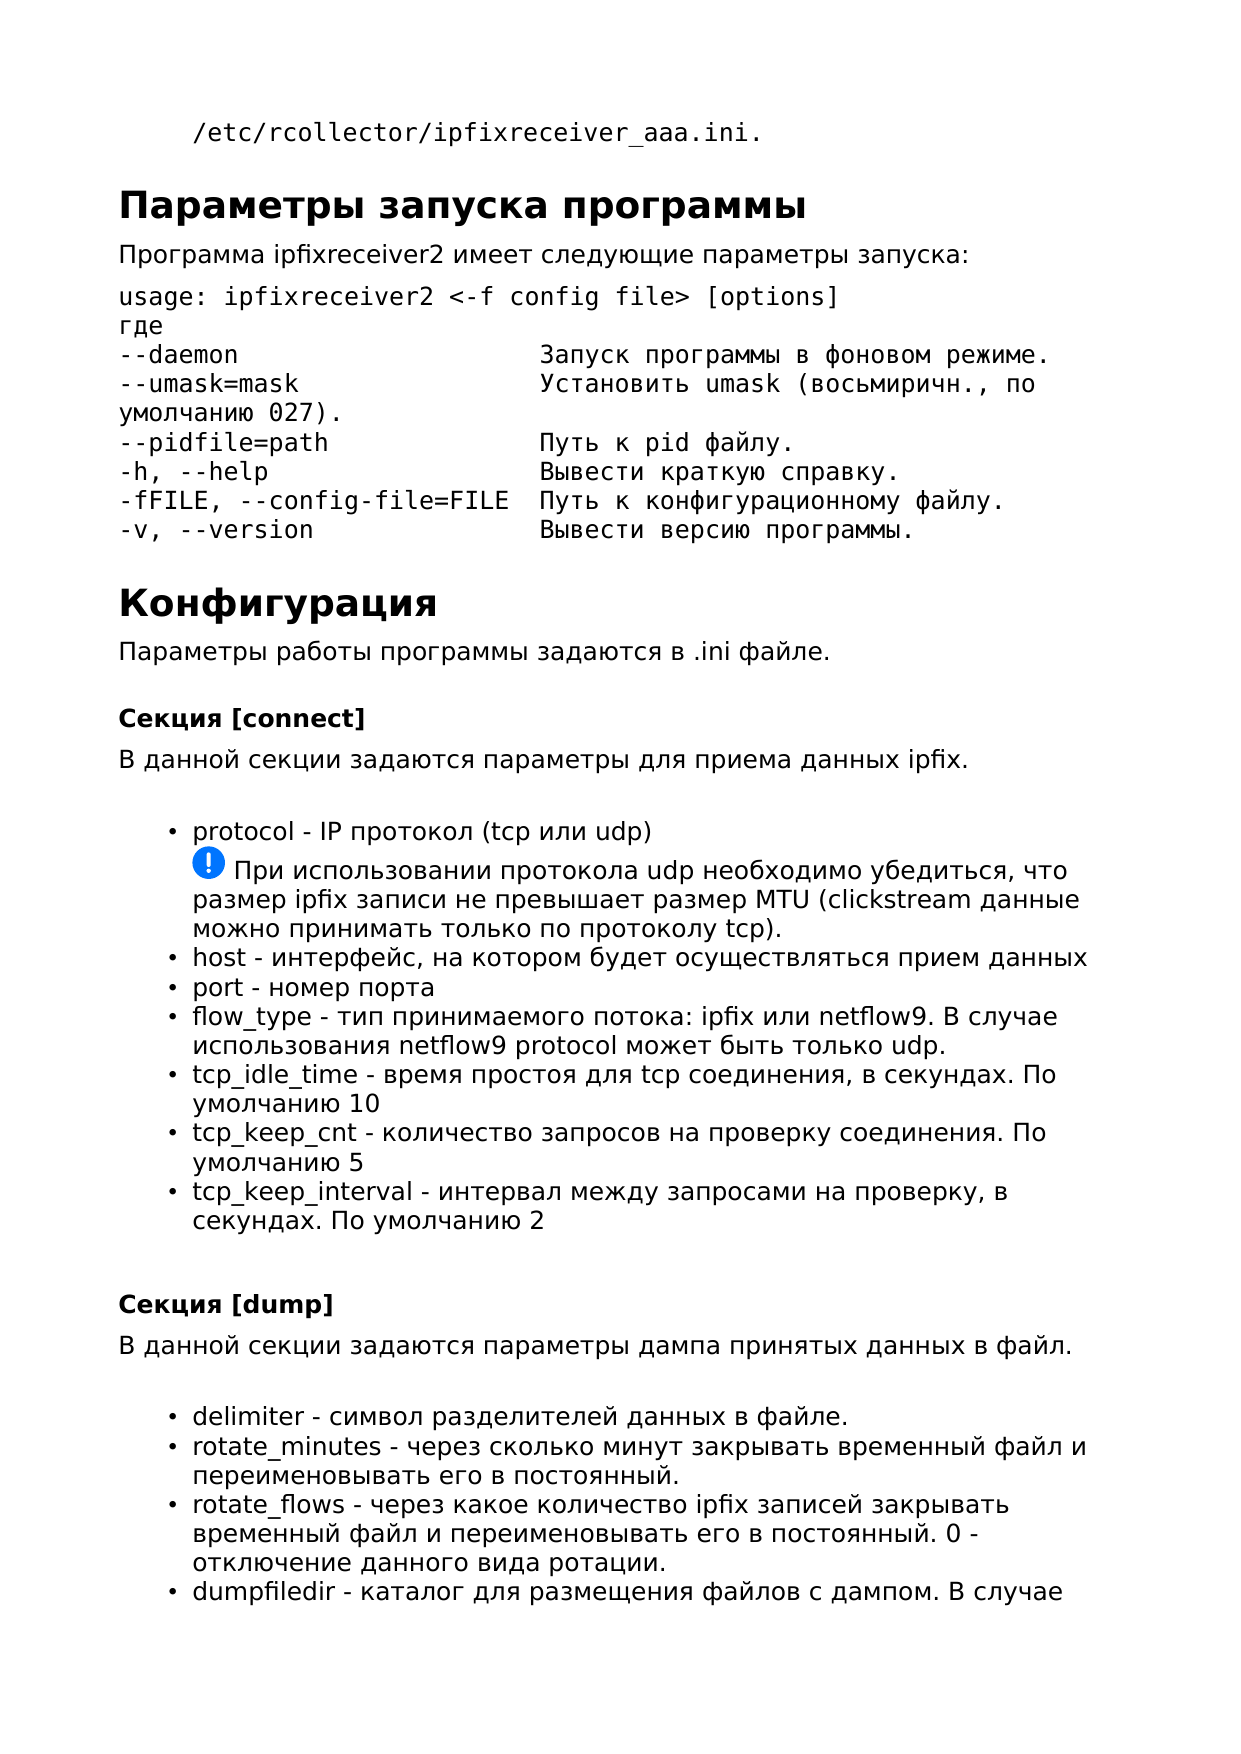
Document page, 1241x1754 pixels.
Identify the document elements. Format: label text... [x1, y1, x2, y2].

subtitle Секция [dump] [118, 1290, 1122, 1319]
list /etc/rcollector/ipfixreceiver_aaa.ini. [177, 118, 1122, 147]
list delimiter - символ разделителей данных в файле. [177, 1403, 1122, 1432]
subtitle Секция [connect] [118, 704, 1122, 733]
list protocol - IP протокол (tcp или udp) При использовании протокола udp необходимо убедиться, что размер ipfix записи не превышает размер MTU (clickstream данные можно принимать только по протоколу tcp). [177, 817, 1122, 944]
list port - номер порта [177, 973, 1122, 1002]
list tcp_idle_time - время простоя для tcp соединения, в секундах. По умолчанию 10 [177, 1060, 1122, 1119]
list dumpfiledir - каталог для размещения файлов с дампом. В случае [177, 1578, 1122, 1607]
text Программа ipfixreceiver2 имеет следующие параметры запуска: [118, 240, 1122, 269]
list tcp_keep_cnt - количество запросов на проверку соединения. По умолчанию 5 [177, 1119, 1122, 1177]
subtitle Конфигурация [118, 581, 1122, 625]
list rotate_flows - через какое количество ipfix записей закрывать временный файл и переименовывать его в постоянный. 0 - отключение данного вида ротации. [177, 1490, 1122, 1578]
list host - интерфейс, на котором будет осуществляться прием данных [177, 944, 1122, 973]
subtitle Параметры запуска программы [118, 184, 1122, 228]
list rotate_minutes - через сколько минут закрывать временный файл и переименовывать его в постоянный. [177, 1432, 1122, 1490]
text В данной секции задаются параметры для приема данных ipfix. [118, 746, 1122, 775]
text usage: ipfixreceiver2 <-f config file> [options] где --daemon Запуск программы в фоновом режиме. --umask=mask Установить umask (восьмиричн., по умолчанию 027). --pidfile=path Путь к pid файлу. -h, --help Вывести краткую справку. -fFILE, --config-file=FILE Путь к конфигурационному файлу. -v, --version Вывести версию программы. [118, 282, 1122, 544]
text В данной секции задаются параметры дампа принятых данных в файл. [118, 1331, 1122, 1361]
text Параметры работы программы задаются в .ini файле. [118, 637, 1122, 666]
list tcp_keep_interval - интервал между запросами на проверку, в секундах. По умолчанию 2 [177, 1177, 1122, 1235]
list flow_type - тип принимаемого потока: ipfix или netflow9. В случае использования netflow9 protocol может быть только udp. [177, 1002, 1122, 1060]
